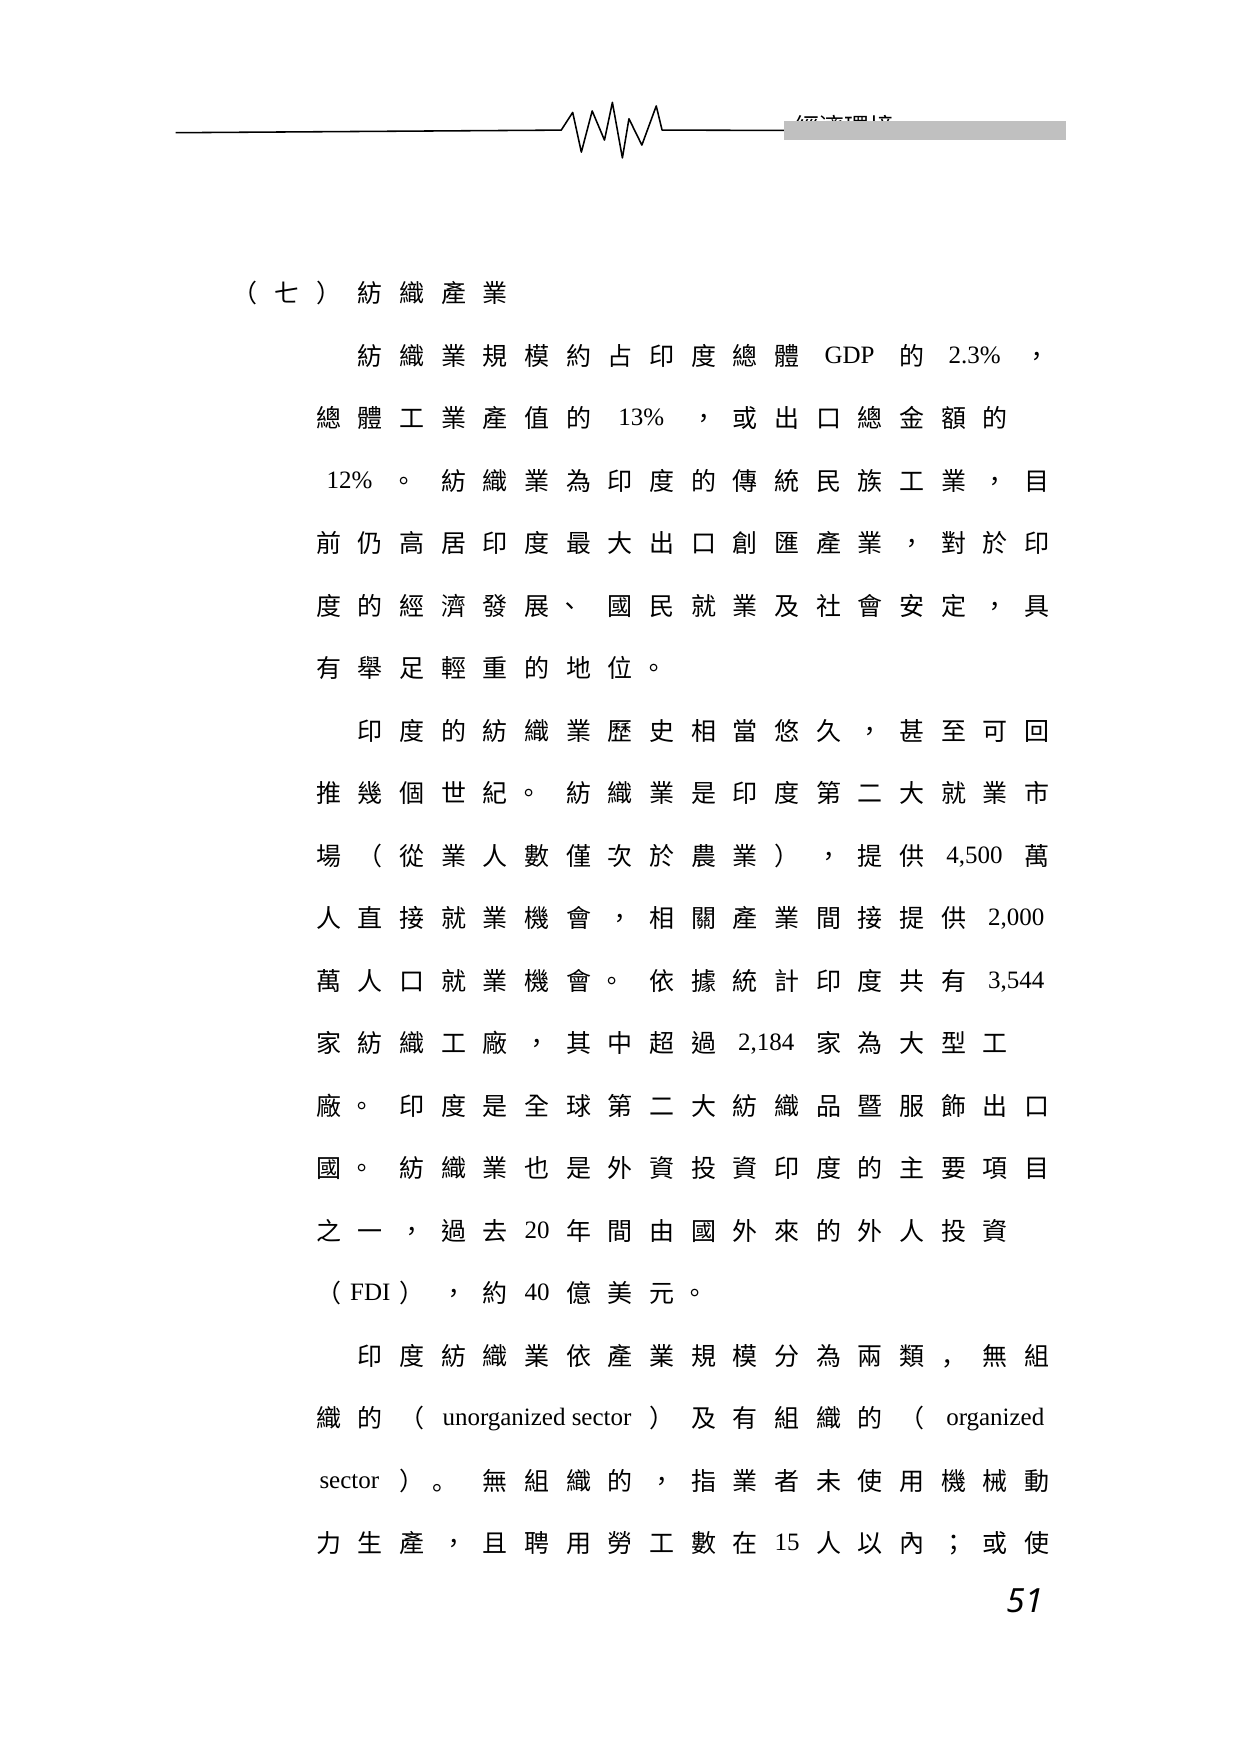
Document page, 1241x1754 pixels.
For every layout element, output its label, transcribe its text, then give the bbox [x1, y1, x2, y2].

text （七）紡織產業 [207, 250, 1058, 313]
text 印度的紡織業歷史相當悠久，甚至可回推幾個世紀。紡織業是印度第二大就業市場（從業人數僅次於農業），提供4,500萬人直接就業機會，相關產業間接提供2,000萬人口就業機會。依據統計印度共有3,544家紡織工廠，其中超過2,184家為大型工廠。印度是全球第二大紡織品暨服飾出口國。紡織業也是外資投資印度的主要項目之一，過去20年間由國外來的外人投資（FDI），約40億美元。 [281, 688, 1058, 1313]
text 紡織業規模約占印度總體GDP的2.3%，總體工業產值的13%，或出口總金額的12%。紡織業為印度的傳統民族工業，目前仍高居印度最大出口創匯產業，對於印度的經濟發展、國民就業及社會安定，具有舉足輕重的地位。 [281, 313, 1058, 688]
text 印度紡織業依產業規模分為兩類，無組織的（unorganized sector）及有組織的（organized sector）。無組織的，指業者未使用機械動力生產，且聘用勞工數在15人以內；或使 [281, 1313, 1058, 1563]
